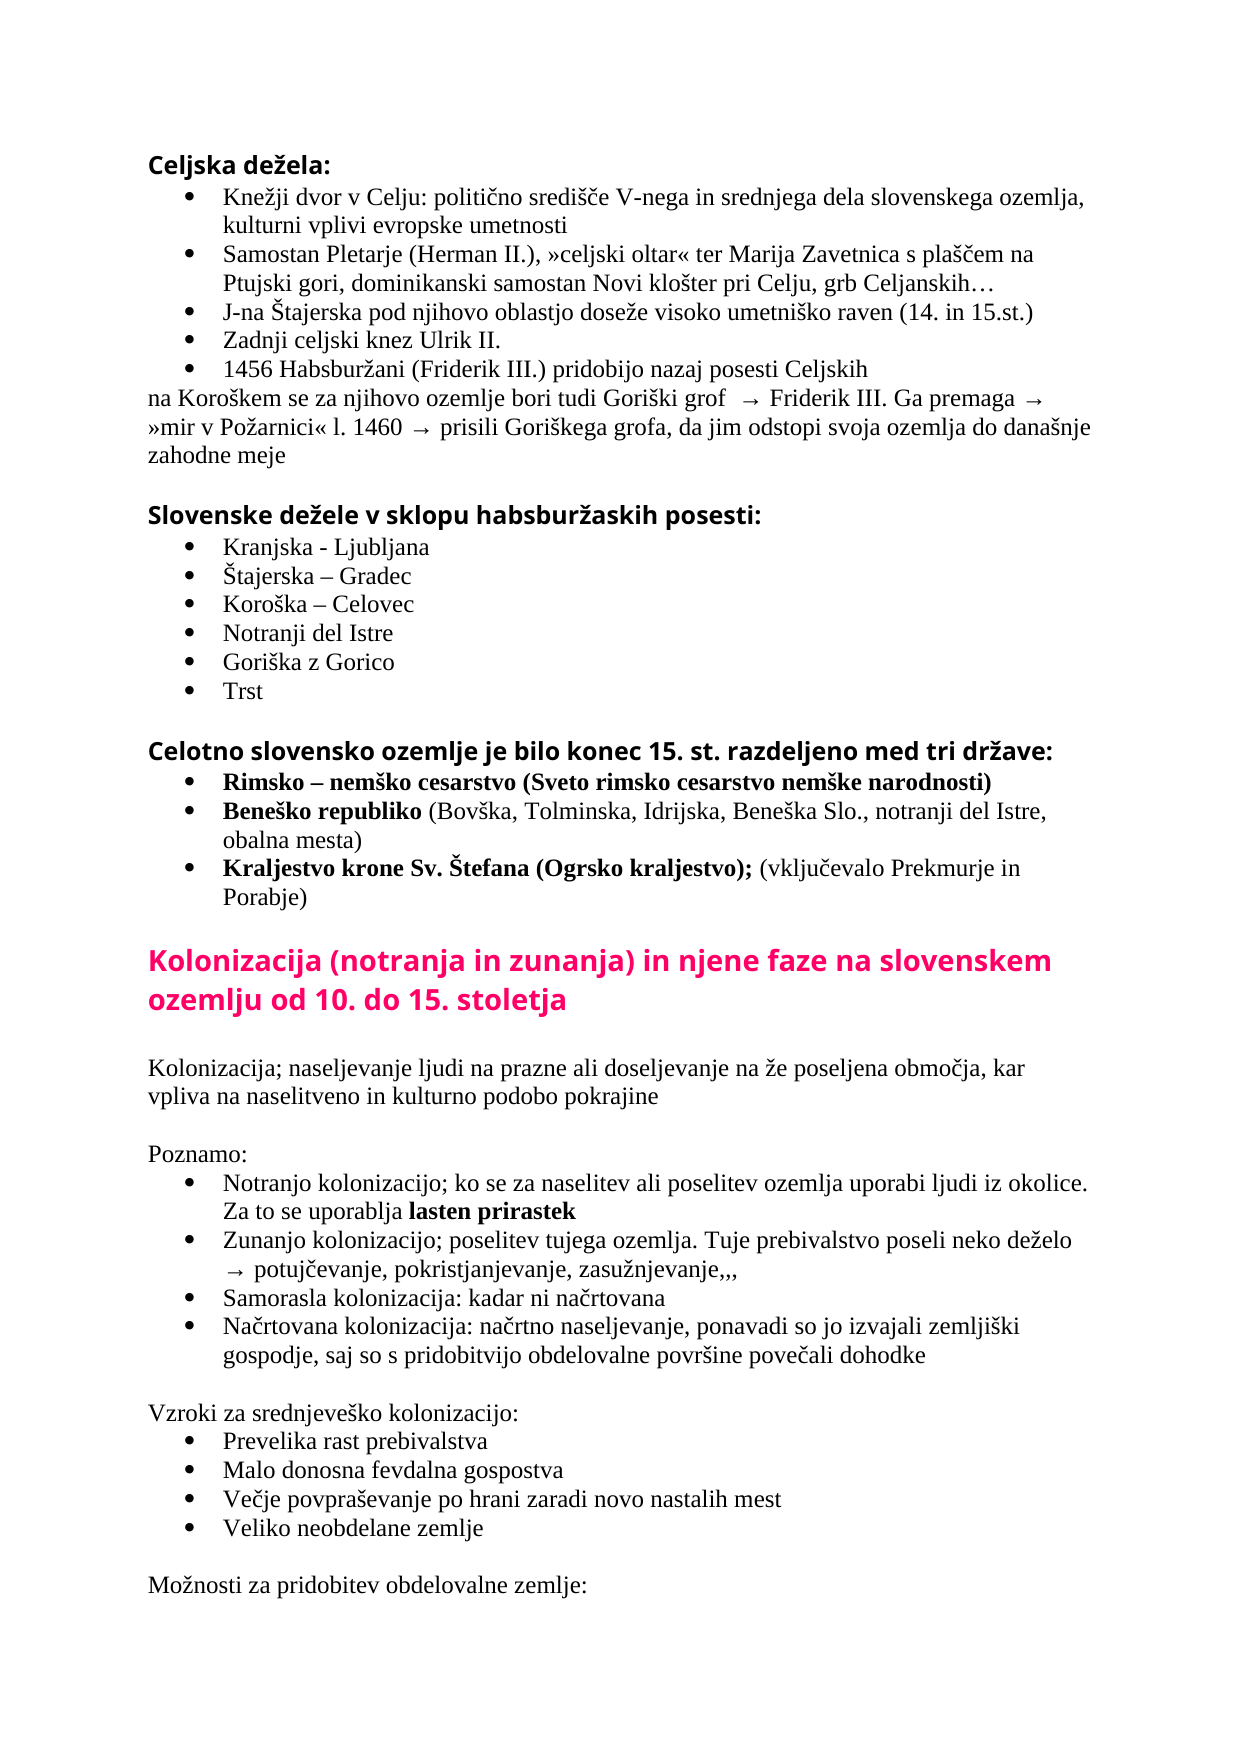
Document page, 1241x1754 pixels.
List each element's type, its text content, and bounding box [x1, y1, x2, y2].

list Načrtovana kolonizacija: načrtno naseljevanje, ponavadi so jo izvajali zemljiški gospodje, saj so s pridobitvijo obdelovalne površine povečali dohodke [185, 1311, 1093, 1369]
list Trst [185, 676, 1093, 704]
list Kranjska - Ljubljana [185, 532, 1093, 561]
list Notranjo kolonizacijo; ko se za naselitev ali poselitev ozemlja uporabi ljudi iz okolice. Za to se uporablja lasten prirastek [185, 1168, 1093, 1225]
list J-na Štajerska pod njihovo oblastjo doseže visoko umetniško raven (14. in 15.st.) [185, 297, 1093, 325]
list Kraljestvo krone Sv. Štefana (Ogrsko kraljestvo); (vključevalo Prekmurje in Porabje) [185, 853, 1093, 911]
text Vzroki za srednjeveško kolonizacijo: [148, 1398, 1093, 1426]
text Možnosti za pridobitev obdelovalne zemlje: [148, 1570, 1093, 1599]
list Beneško republiko (Bovška, Tolminska, Idrijska, Beneška Slo., notranji del Istre, obalna mesta) [185, 796, 1093, 853]
list Prevelika rast prebivalstva [185, 1426, 1093, 1455]
text Celjska dežela: [148, 148, 1093, 182]
list Zadnji celjski knez Ulrik II. [185, 325, 1093, 354]
list 1456 Habsburžani (Friderik III.) pridobijo nazaj posesti Celjskih [185, 354, 1093, 383]
list Rimsko – nemško cesarstvo (Sveto rimsko cesarstvo nemške narodnosti) [185, 767, 1093, 796]
text na Koroškem se za njihovo ozemlje bori tudi Goriški grof → Friderik III. Ga premaga → »mir v Požarnici« l. 1460 → prisili Goriškega grofa, da jim odstopi svoja ozemlja do današnje zahodne meje [148, 383, 1093, 469]
text Slovenske dežele v sklopu habsburžaskih posesti: [148, 498, 1093, 532]
text Kolonizacija (notranja in zunanja) in njene faze na slovenskem ozemlju od 10. do 15. stoletja [148, 940, 1093, 1019]
text Celotno slovensko ozemlje je bilo konec 15. st. razdeljeno med tri države: [148, 733, 1093, 767]
list Notranji del Istre [185, 618, 1093, 647]
text Kolonizacija; naseljevanje ljudi na prazne ali doseljevanje na že poseljena območja, kar vpliva na naselitveno in kulturno podobo pokrajine [148, 1053, 1093, 1110]
list Koroška – Celovec [185, 589, 1093, 618]
text Poznamo: [148, 1139, 1093, 1168]
list Samostan Pletarje (Herman II.), »celjski oltar« ter Marija Zavetnica s plaščem na Ptujski gori, dominikanski samostan Novi klošter pri Celju, grb Celjanskih… [185, 239, 1093, 297]
list Knežji dvor v Celju: politično središče V-nega in srednjega dela slovenskega ozemlja, kulturni vplivi evropske umetnosti [185, 182, 1093, 239]
list Goriška z Gorico [185, 647, 1093, 676]
list Malo donosna fevdalna gospostva [185, 1455, 1093, 1484]
list Samorasla kolonizacija: kadar ni načrtovana [185, 1283, 1093, 1311]
list Večje povpraševanje po hrani zaradi novo nastalih mest [185, 1484, 1093, 1513]
list Štajerska – Gradec [185, 561, 1093, 589]
list Veliko neobdelane zemlje [185, 1513, 1093, 1541]
list Zunanjo kolonizacijo; poselitev tujega ozemlja. Tuje prebivalstvo poseli neko deželo → potujčevanje, pokristjanjevanje, zasužnjevanje,,, [185, 1225, 1093, 1283]
